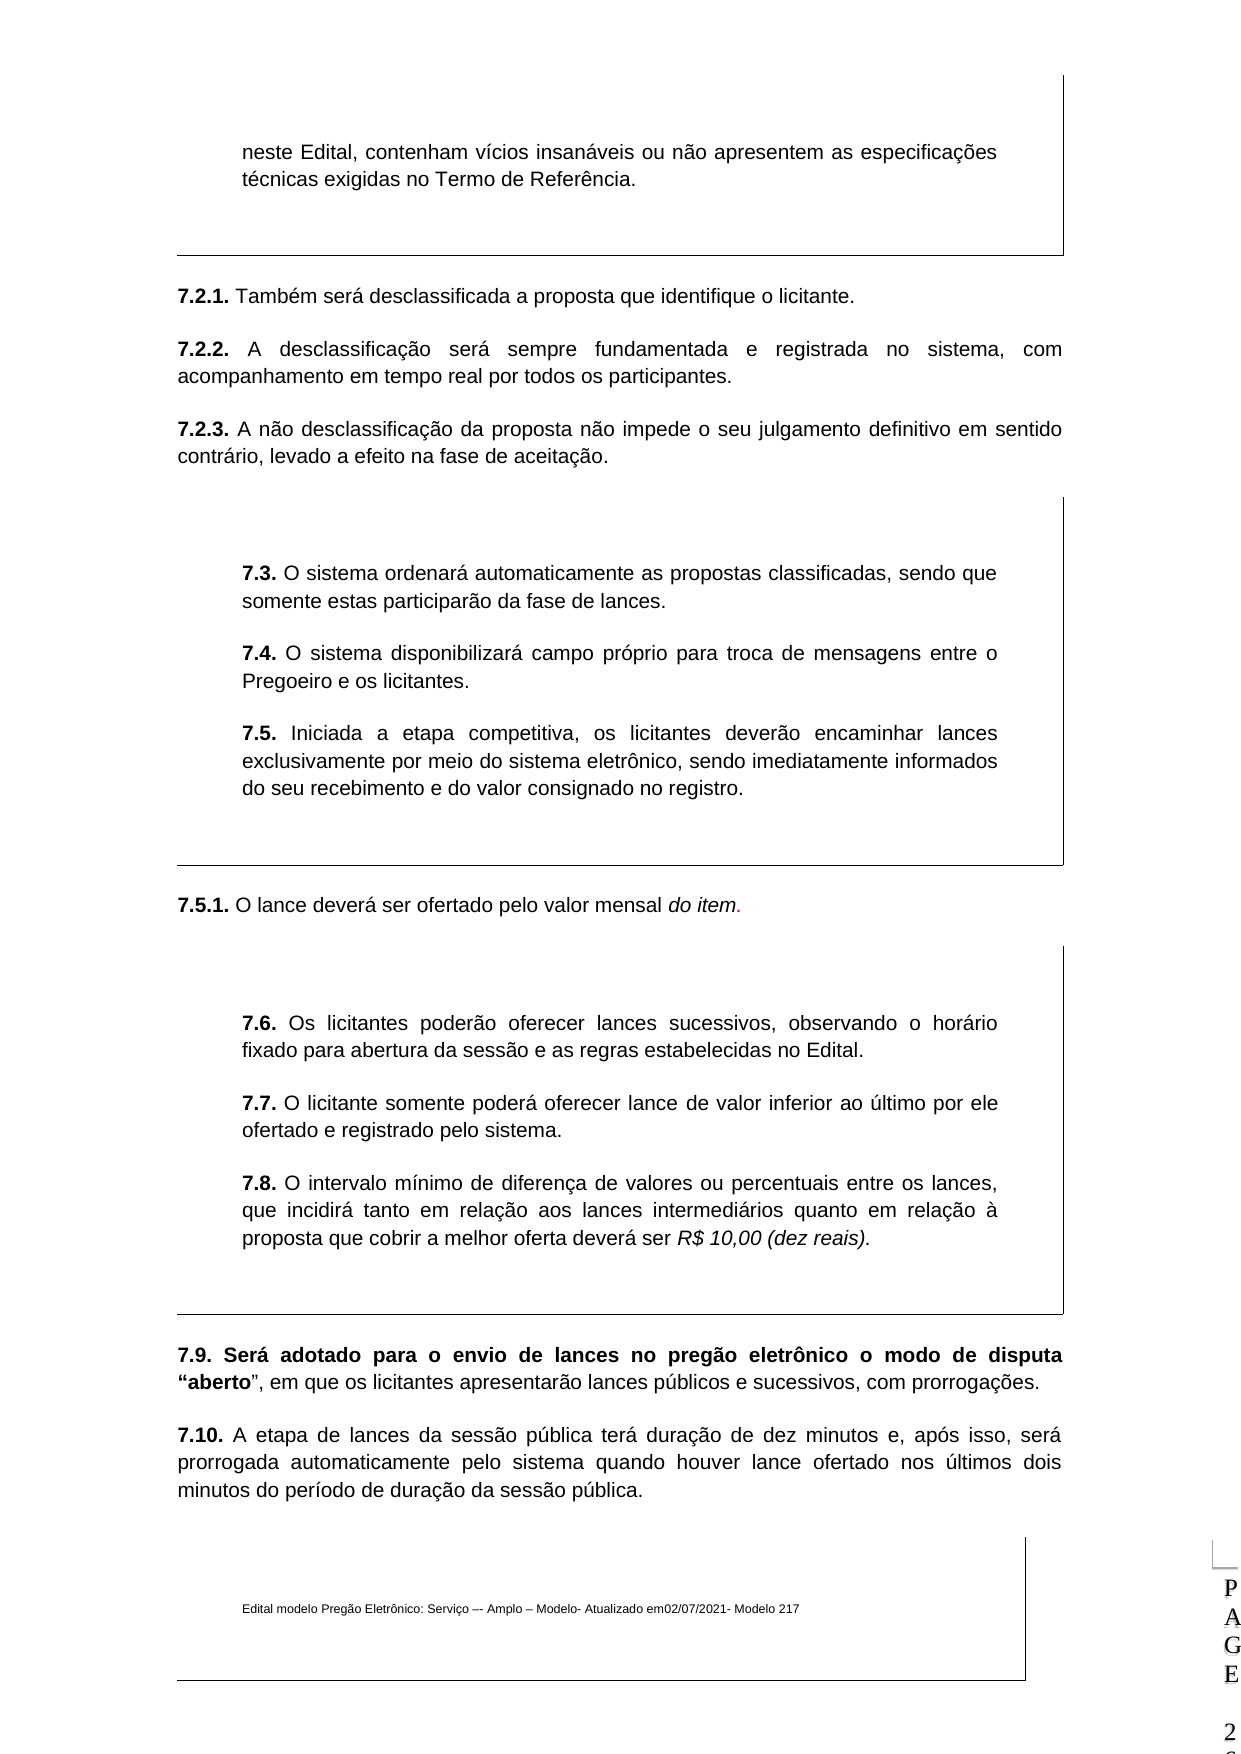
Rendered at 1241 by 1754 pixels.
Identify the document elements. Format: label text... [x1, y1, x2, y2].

text 7.4. O sistema disponibilizará campo próprio para troca de mensagens entre o Pregoeiro e os licitantes. [177, 577, 1063, 657]
text 7.2.2. A desclassificação será sempre fundamentada e registrada no sistema, com acompanhamento em tempo real por todos os participantes. [177, 337, 1063, 388]
text 7.2.1. Também será desclassificada a proposta que identifique o licitante. [177, 284, 1063, 308]
text 7.9. Será adotado para o envio de lances no pregão eletrônico o modo de disputa “aberto”, em que os licitantes apresentarão lances públicos e sucessivos, com prorrogações. [177, 1342, 1063, 1394]
text 7.2. O Pregoeiro verificará as propostas apresentadas, desclassificando desde logo aquelas que não estejam em conformidade com os requisitos estabelecidos neste Edital, contenham vícios insanáveis ou não apresentem as especificações técnicas exigidas no Termo de Referência. [177, 75, 1063, 255]
text 7.10. A etapa de lances da sessão pública terá duração de dez minutos e, após isso, será prorrogada automaticamente pelo sistema quando houver lance ofertado nos últimos dois minutos do período de duração da sessão pública. [177, 1422, 1063, 1501]
text 7.6. Os licitantes poderão oferecer lances sucessivos, observando o horário fixado para abertura da sessão e as regras estabelecidas no Edital. [177, 946, 1063, 1026]
text 7.5.1. O lance deverá ser ofertado pelo valor mensal do item. [177, 893, 1063, 917]
text 7.2.3. A não desclassificação da proposta não impede o seu julgamento definitivo em sentido contrário, levado a efeito na fase de aceitação. [177, 417, 1063, 468]
text 7.8. O intervalo mínimo de diferença de valores ou percentuais entre os lances, que incidirá tanto em relação aos lances intermediários quanto em relação à proposta que cobrir a melhor oferta deverá ser R$ 10,00 (dez reais). [177, 1106, 1063, 1314]
text 7.3. O sistema ordenará automaticamente as propostas classificadas, sendo que somente estas participarão da fase de lances. [177, 497, 1063, 577]
text 7.5. Iniciada a etapa competitiva, os licitantes deverão encaminhar lances exclusivamente por meio do sistema eletrônico, sendo imediatamente informados do seu recebimento e do valor consignado no registro. [177, 657, 1063, 865]
text 7.7. O licitante somente poderá oferecer lance de valor inferior ao último por ele ofertado e registrado pelo sistema. [177, 1026, 1063, 1106]
